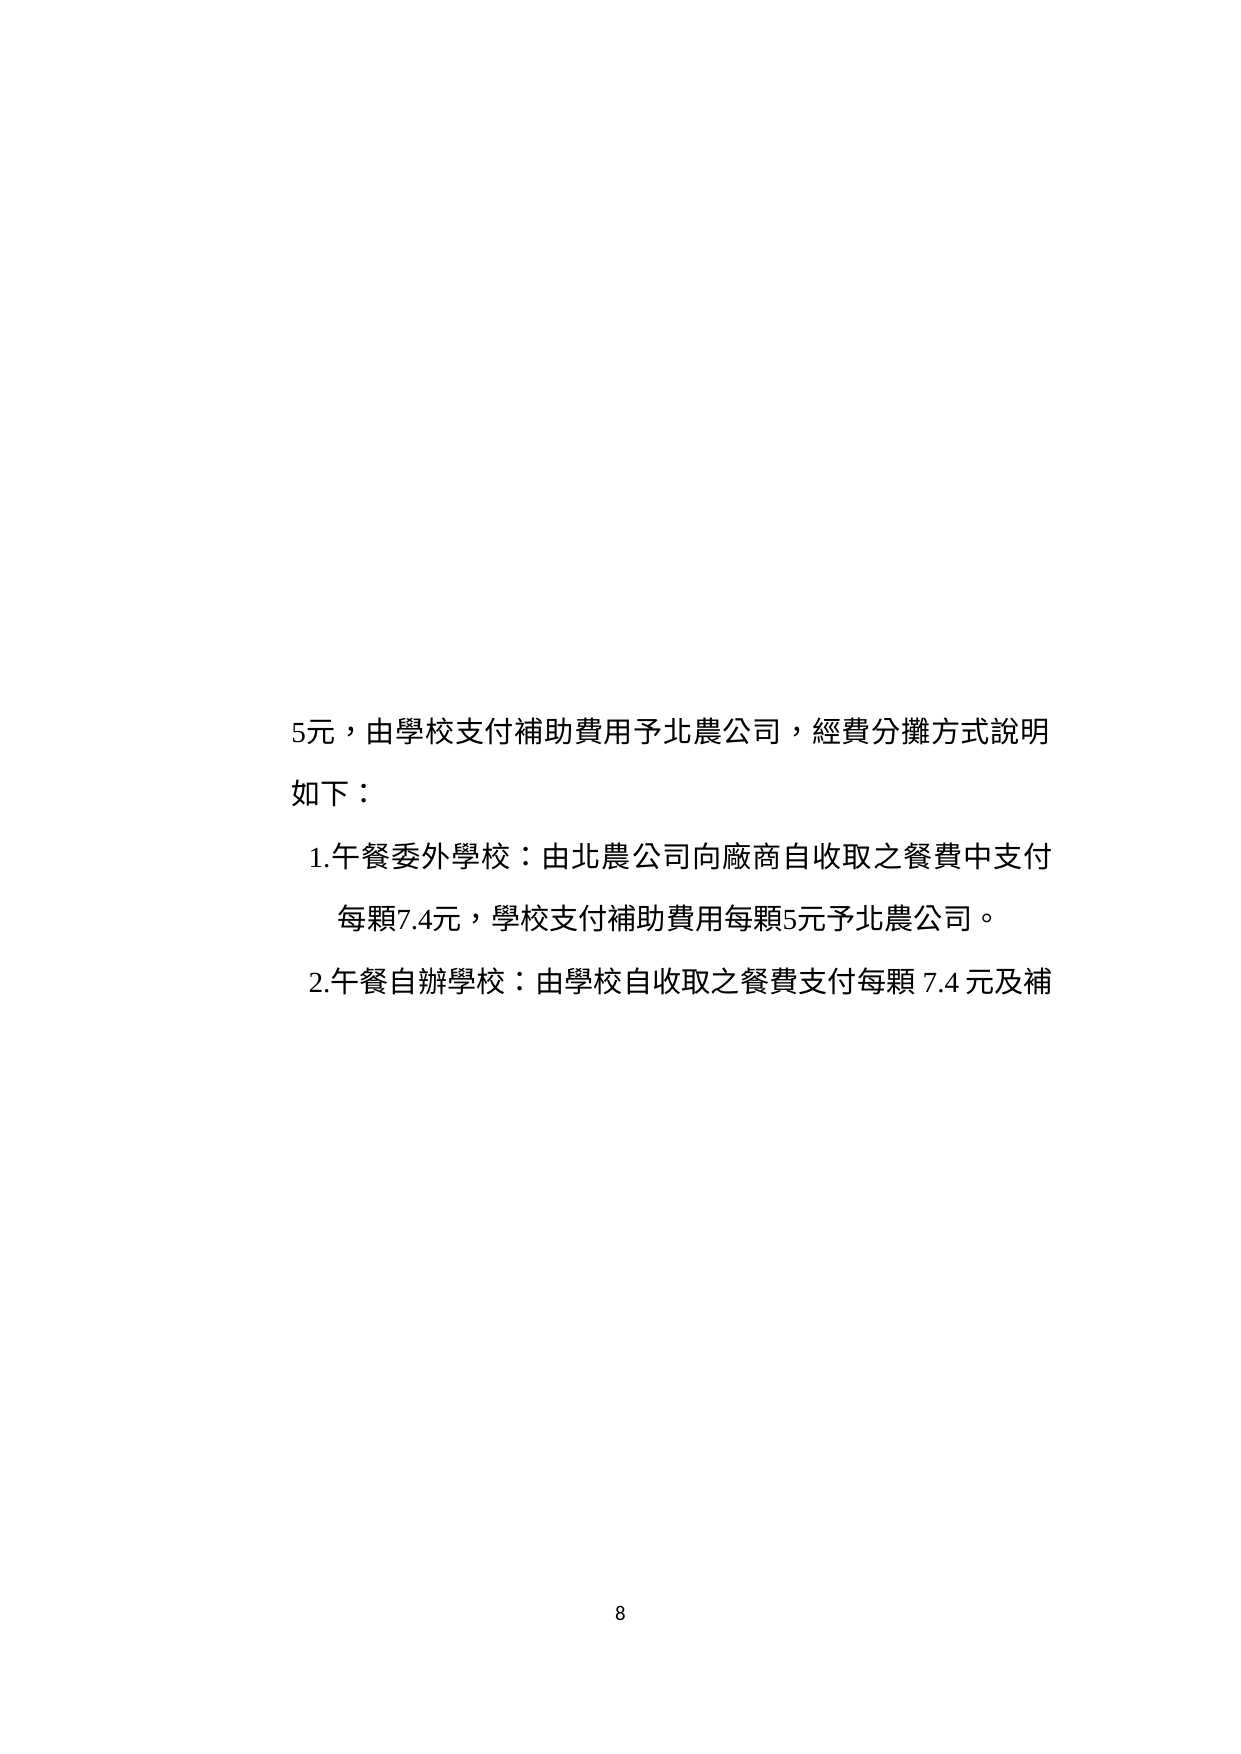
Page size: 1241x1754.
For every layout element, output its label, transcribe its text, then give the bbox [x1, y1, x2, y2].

text 2.午餐自辦學校：由學校自收取之餐費支付每顆7.4元及補 [308, 938, 1053, 1000]
list 5元，由學校支付補助費用予北農公司，經費分攤方式說明如下： [232, 688, 1053, 813]
text 1.午餐委外學校：由北農公司向廠商自收取之餐費中支付每顆7.4元，學校支付補助費用每顆5元予北農公司。 [308, 813, 1053, 938]
